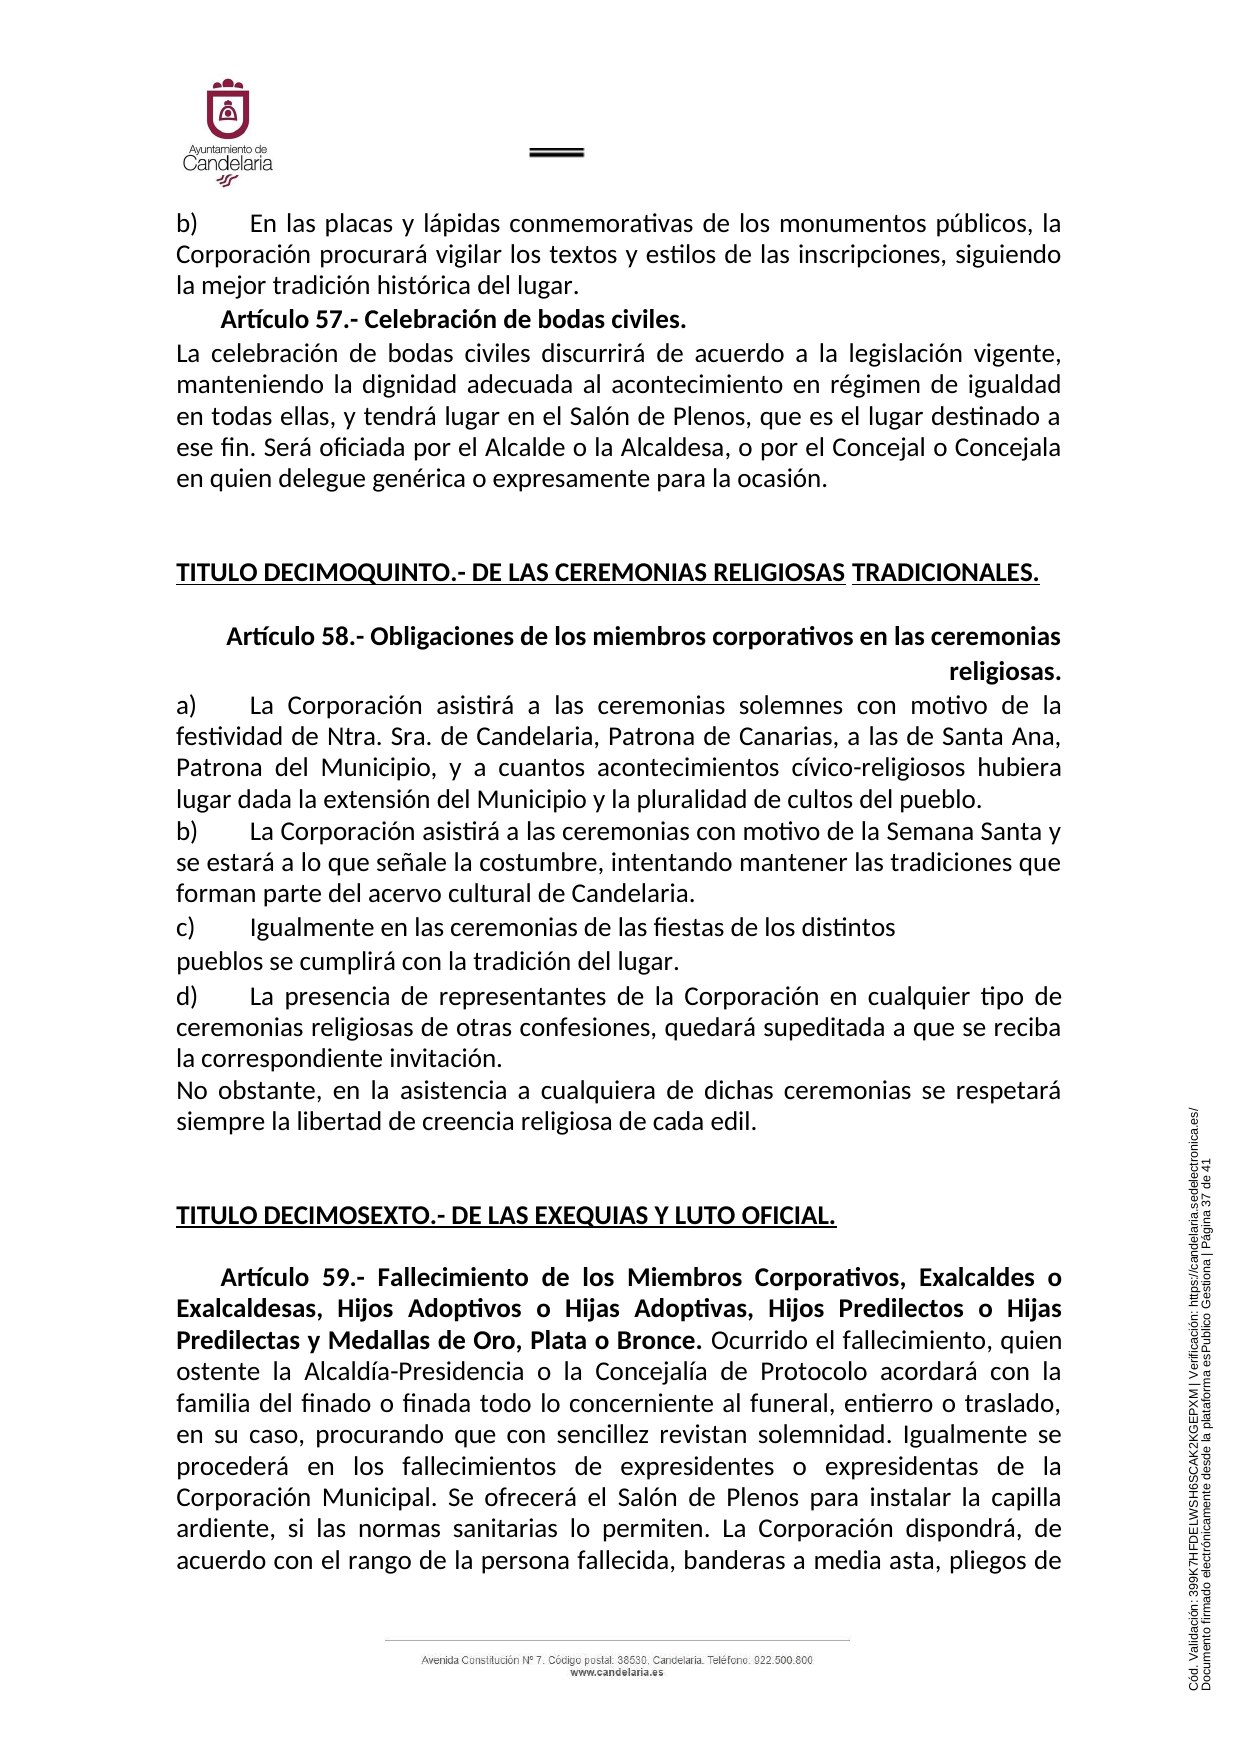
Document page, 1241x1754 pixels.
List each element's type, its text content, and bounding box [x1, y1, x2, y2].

list La Corporación asistirá a las ceremonias con motivo de la Semana Santa y se estará a lo que señale la costumbre, intentando mantener las tradiciones que forman parte del acervo cultural de Candelaria. [176, 815, 1063, 910]
text La celebración de bodas civiles discurrirá de acuerdo a la legislación vigente, manteniendo la dignidad adecuada al acontecimiento en régimen de igualdad en todas ellas, y tendrá lugar en el Salón de Plenos, que es el lugar destinado a ese fin. Será oficiada por el Alcalde o la Alcaldesa, o por el Concejal o Concejala en quien delegue genérica o expresamente para la ocasión. [176, 337, 1063, 495]
list La presencia de representantes de la Corporación en cualquier tipo de ceremonias religiosas de otras confesiones, quedará supeditada a que se reciba la correspondiente invitación. [176, 980, 1063, 1074]
list La Corporación asistirá a las ceremonias solemnes con motivo de la festividad de Ntra. Sra. de Candelaria, Patrona de Canarias, a las de Santa Ana, Patrona del Municipio, y a cuantos acontecimientos cívico-religiosos hubiera lugar dada la extensión del Municipio y la pluralidad de cultos del pueblo. [176, 689, 1063, 815]
text pueblos se cumplirá con la tradición del lugar. [176, 945, 1063, 977]
text Artículo 57.- Celebración de bodas civiles. [220, 302, 1064, 335]
text Artículo 59.- Fallecimiento de los Miembros Corporativos, Exalcaldes o Exalcaldesas, Hijos Adoptivos o Hijas Adoptivas, Hijos Predilectos o Hijas Predilectas y Medallas de Oro, Plata o Bronce. Ocurrido el fallecimiento, quien ostente la Alcaldía-Presidencia o la Concejalía de Protocolo acordará con la familia del finado o finada todo lo concerniente al funeral, entierro o traslado, en su caso, procurando que con sencillez revistan solemnidad. Igualmente se procederá en los fallecimientos de expresidentes o expresidentas de la Corporación Municipal. Se ofrecerá el Salón de Plenos para instalar la capilla ardiente, si las normas sanitarias lo permiten. La Corporación dispondrá, de acuerdo con el rango de la persona fallecida, banderas a media asta, pliegos de [176, 1262, 1063, 1576]
list Igualmente en las ceremonias de las fiestas de los distintos [176, 910, 1063, 943]
text TITULO DECIMOQUINTO.- DE LAS CEREMONIAS RELIGIOSAS TRADICIONALES. [176, 557, 1064, 588]
list En las placas y lápidas conmemorativas de los monumentos públicos, la Corporación procurará vigilar los textos y estilos de las inscripciones, siguiendo la mejor tradición histórica del lugar. [176, 207, 1063, 301]
text No obstante, en la asistencia a cualquiera de dichas ceremonias se respetará siempre la libertad de creencia religiosa de cada edil. [176, 1075, 1063, 1138]
text TITULO DECIMOSEXTO.- DE LAS EXEQUIAS Y LUTO OFICIAL. [176, 1200, 1064, 1231]
text Artículo 58.- Obligaciones de los miembros corporativos en las ceremonias religiosas. [176, 619, 1062, 687]
